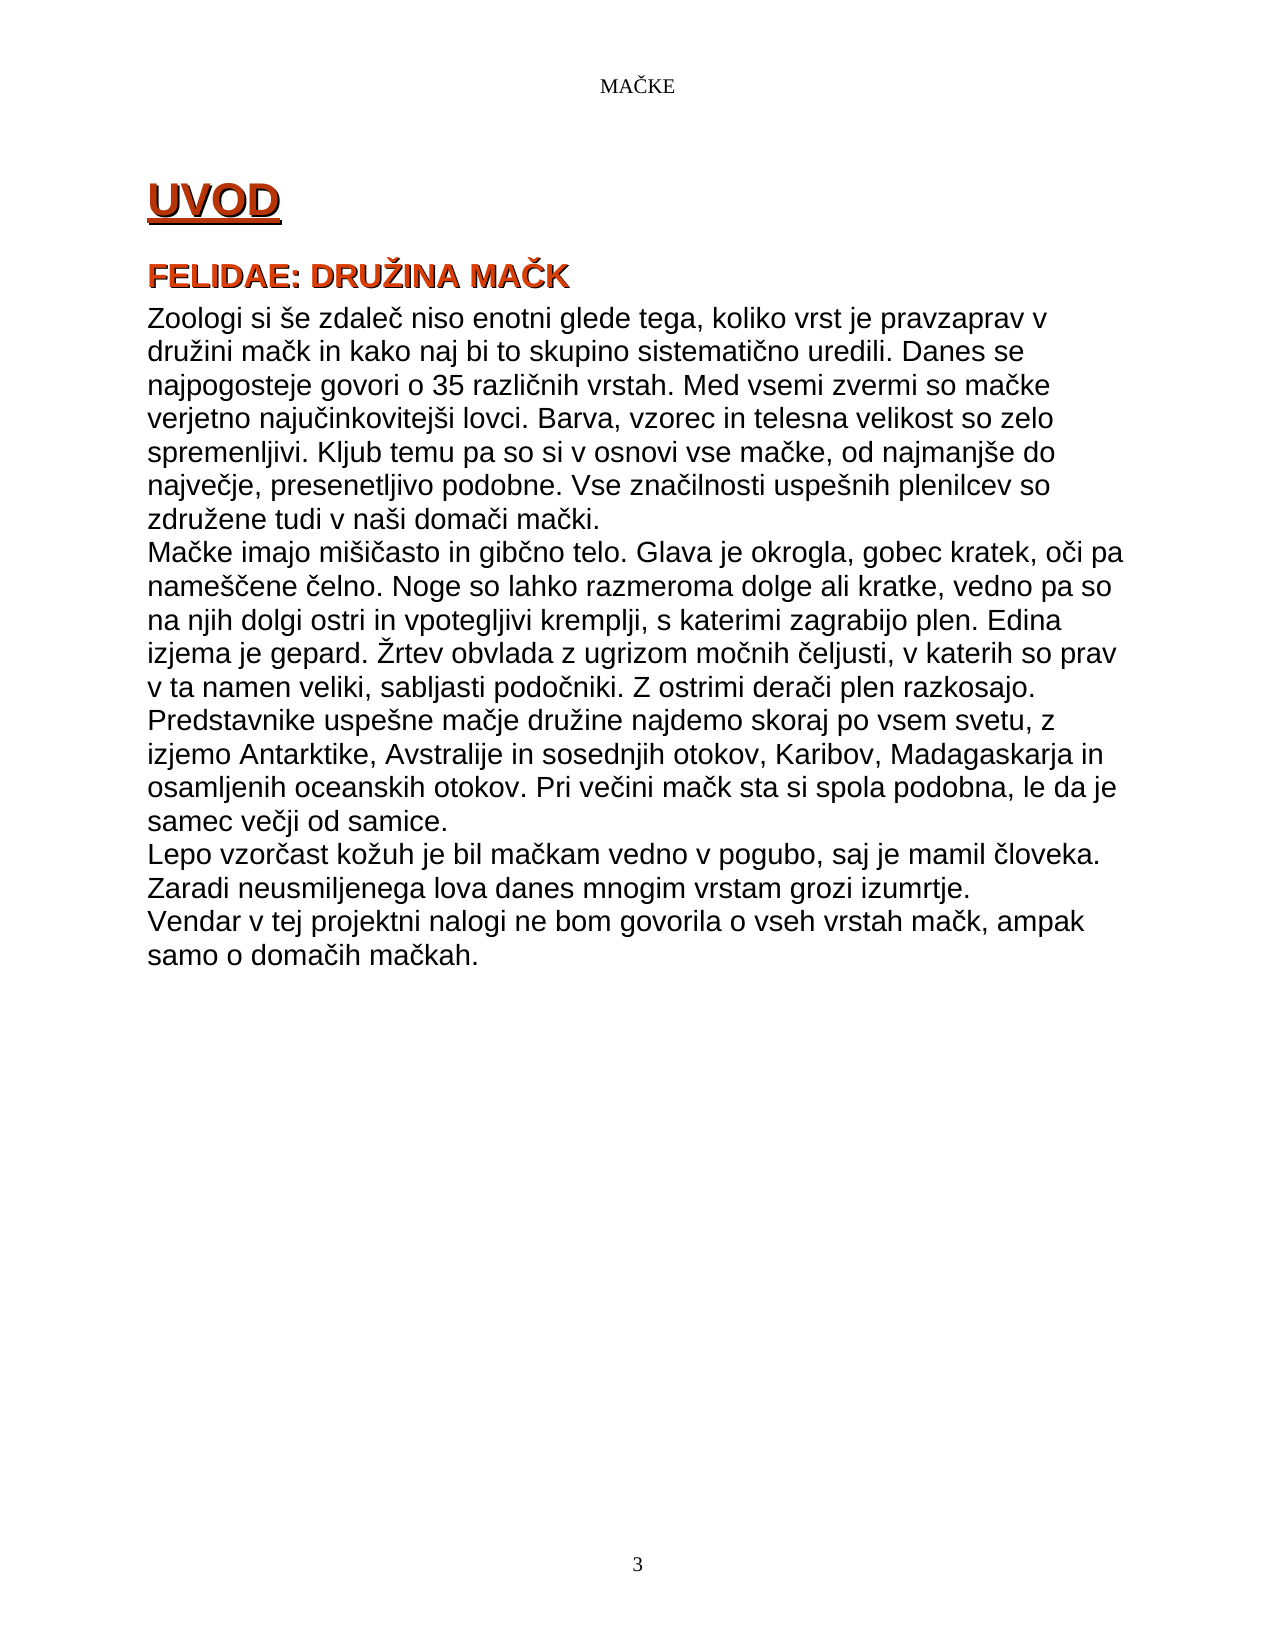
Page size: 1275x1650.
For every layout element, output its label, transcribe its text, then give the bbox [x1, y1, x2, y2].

text Zoologi si še zdaleč niso enotni glede tega, koliko vrst je pravzaprav v družini mačk in kako naj bi to skupino sistematično uredili. Danes se najpogosteje govori o 35 različnih vrstah. Med vsemi zvermi so mačke verjetno najučinkovitejši lovci. Barva, vzorec in telesna velikost so zelo spremenljivi. Kljub temu pa so si v osnovi vse mačke, od najmanjše do največje, presenetljivo podobne. Vse značilnosti uspešnih plenilcev so združene tudi v naši domači mački. [147, 301, 1128, 535]
subtitle UVOD [147, 172, 1128, 225]
text Mačke imajo mišičasto in gibčno telo. Glava je okrogla, gobec kratek, oči pa nameščene čelno. Noge so lahko razmeroma dolge ali kratke, vedno pa so na njih dolgi ostri in vpotegljivi kremplji, s katerimi zagrabijo plen. Edina izjema je gepard. Žrtev obvlada z ugrizom močnih čeljusti, v katerih so prav v ta namen veliki, sabljasti podočniki. Z ostrimi derači plen razkosajo. [147, 535, 1128, 703]
text Vendar v tej projektni nalogi ne bom govorila o vseh vrstah mačk, ampak samo o domačih mačkah. [147, 904, 1128, 971]
text Predstavnike uspešne mačje družine najdemo skoraj po vsem svetu, z izjemo Antarktike, Avstralije in sosednjih otokov, Karibov, Madagaskarja in osamljenih oceanskih otokov. Pri večini mačk sta si spola podobna, le da je samec večji od samice. [147, 703, 1128, 837]
subtitle FELIDAE: DRUŽINA MAČK [147, 256, 1128, 294]
text Lepo vzorčast kožuh je bil mačkam vedno v pogubo, saj je mamil človeka. Zaradi neusmiljenega lova danes mnogim vrstam grozi izumrtje. [147, 837, 1128, 904]
